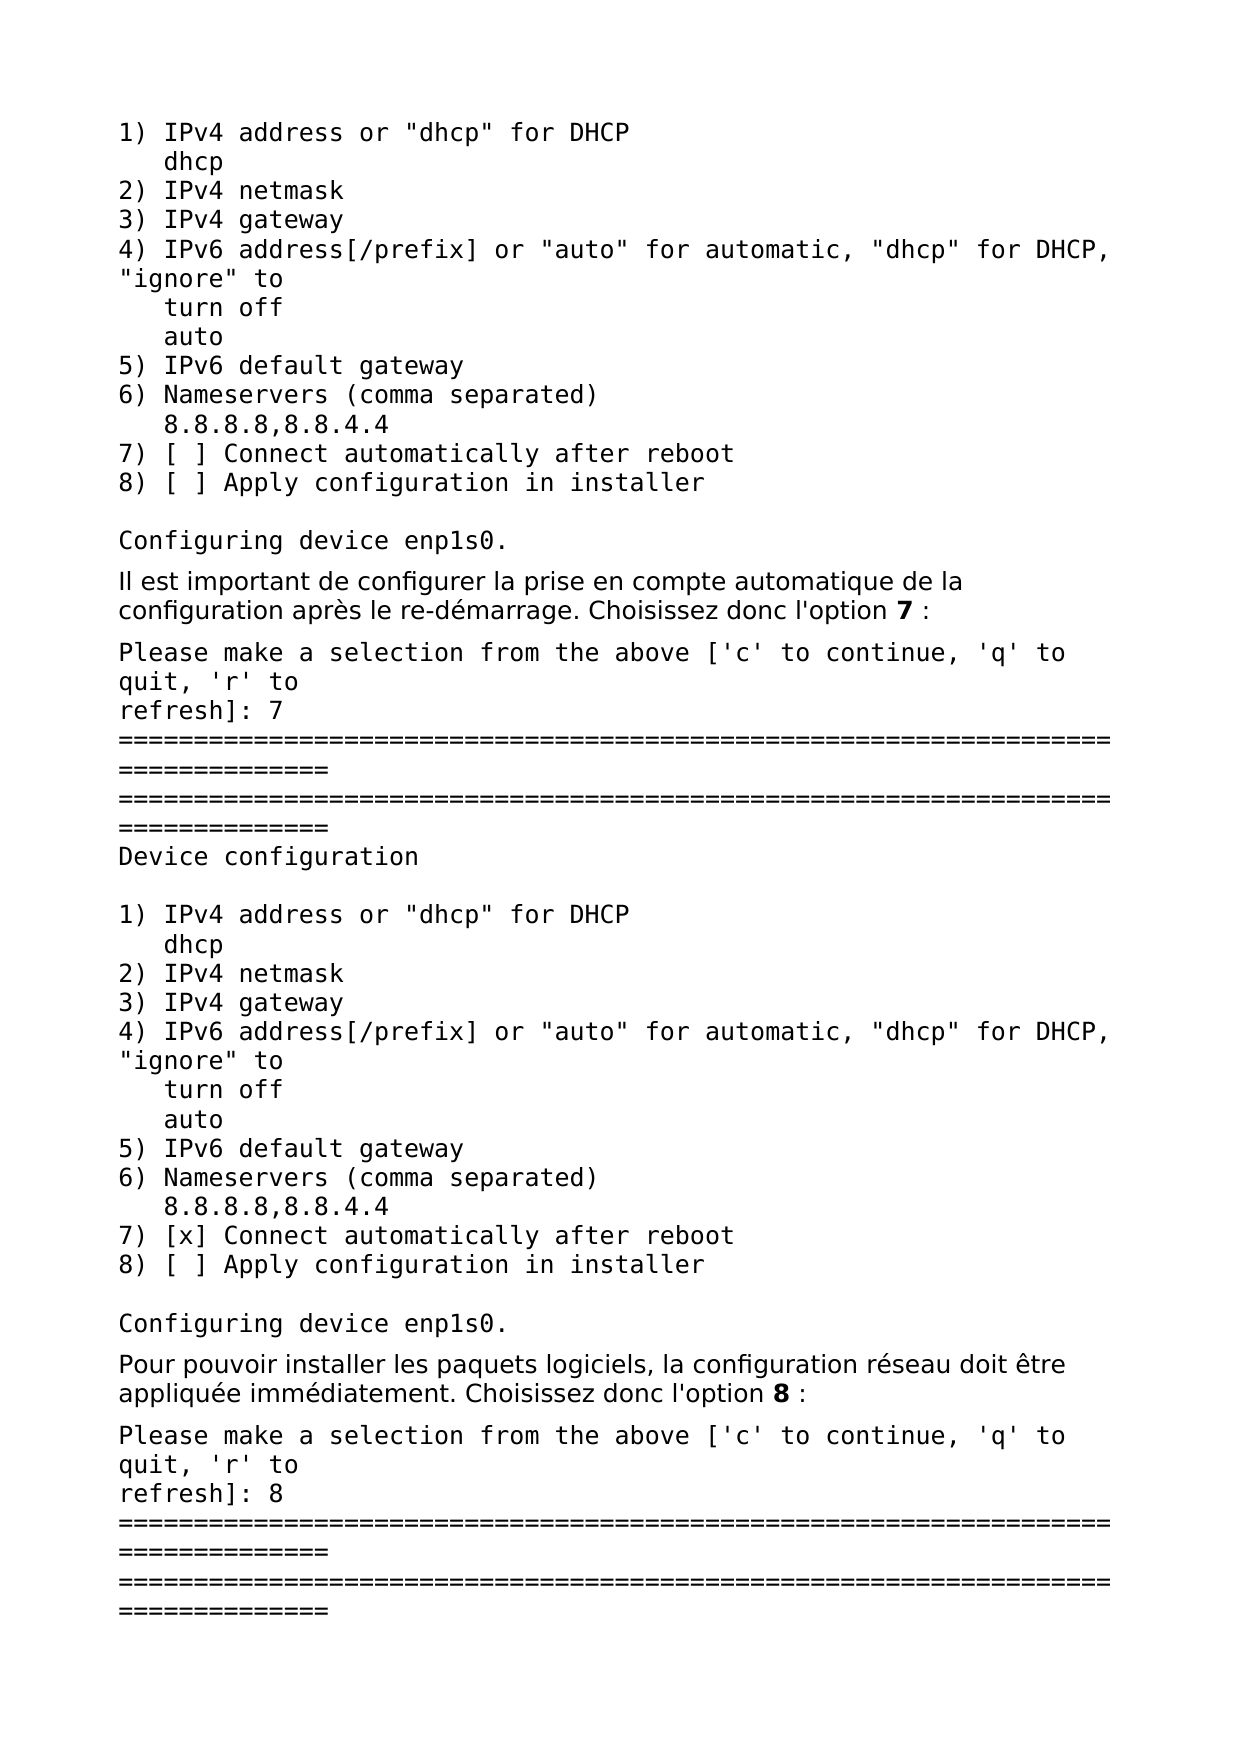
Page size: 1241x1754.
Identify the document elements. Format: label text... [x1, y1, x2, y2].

text 1) IPv4 address or "dhcp" for DHCP dhcp 2) IPv4 netmask 3) IPv4 gateway 4) IPv6 address[/prefix] or "auto" for automatic, "dhcp" for DHCP, "ignore" to turn off auto 5) IPv6 default gateway 6) Nameservers (comma separated) 8.8.8.8,8.8.4.4 7) [ ] Connect automatically after reboot 8) [ ] Apply configuration in installer Configuring device enp1s0. [118, 118, 1122, 556]
text Il est important de configurer la prise en compte automatique de la configuration après le re-démarrage. Choisissez donc l'option 7 : [118, 567, 1122, 626]
text Please make a selection from the above ['c' to continue, 'q' to quit, 'r' to refresh]: 8 ================================================================================ ================================================================================ [118, 1421, 1122, 1625]
text Pour pouvoir installer les paquets logiciels, la configuration réseau doit être appliquée immédiatement. Choisissez donc l'option 8 : [118, 1350, 1122, 1408]
text Please make a selection from the above ['c' to continue, 'q' to quit, 'r' to refresh]: 7 ================================================================================ ================================================================================ Device configuration 1) IPv4 address or "dhcp" for DHCP dhcp 2) IPv4 netmask 3) IPv4 gateway 4) IPv6 address[/prefix] or "auto" for automatic, "dhcp" for DHCP, "ignore" to turn off auto 5) IPv6 default gateway 6) Nameservers (comma separated) 8.8.8.8,8.8.4.4 7) [x] Connect automatically after reboot 8) [ ] Apply configuration in installer Configuring device enp1s0. [118, 638, 1122, 1338]
